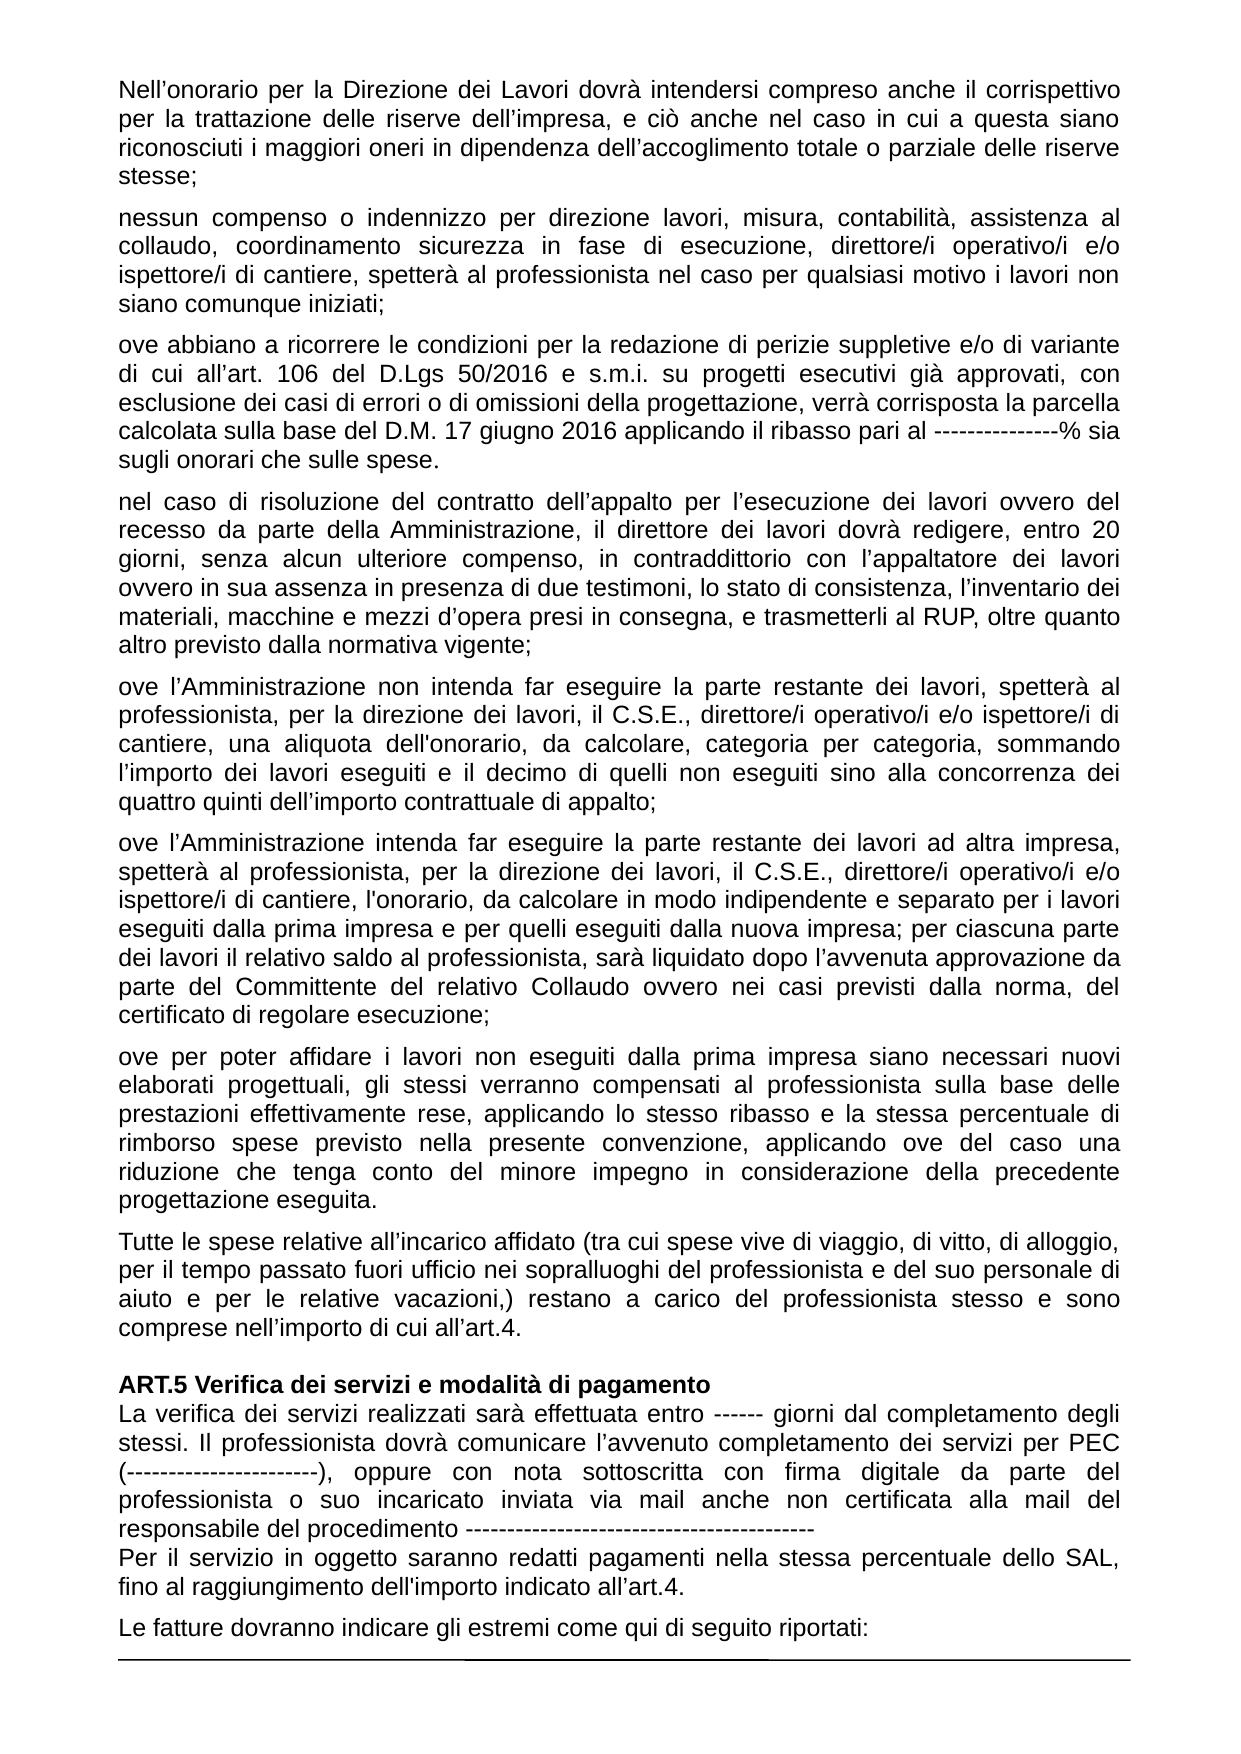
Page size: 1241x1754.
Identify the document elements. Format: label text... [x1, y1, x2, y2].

text Nell’onorario per la Direzione dei Lavori dovrà intendersi compreso anche il corrispettivo per la trattazione delle riserve dell’impresa, e ciò anche nel caso in cui a questa siano riconosciuti i maggiori oneri in dipendenza dell’accoglimento totale o parziale delle riserve stesse; [118, 75, 1122, 190]
text Le fatture dovranno indicare gli estremi come qui di seguito riportati: [118, 1613, 1122, 1641]
text Tutte le spese relative all’incarico affidato (tra cui spese vive di viaggio, di vitto, di alloggio, per il tempo passato fuori ufficio nei sopralluoghi del professionista e del suo personale di aiuto e per le relative vacazioni,) restano a carico del professionista stesso e sono comprese nell’importo di cui all’art.4. [118, 1226, 1122, 1341]
text ove abbiano a ricorrere le condizioni per la redazione di perizie suppletive e/o di variante di cui all’art. 106 del D.Lgs 50/2016 e s.m.i. su progetti esecutivi già approvati, con esclusione dei casi di errori o di omissioni della progettazione, verrà corrisposta la parcella calcolata sulla base del D.M. 17 giugno 2016 applicando il ribasso pari al ---------------% sia sugli onorari che sulle spese. [118, 330, 1122, 474]
text ove l’Amministrazione non intenda far eseguire la parte restante dei lavori, spetterà al professionista, per la direzione dei lavori, il C.S.E., direttore/i operativo/i e/o ispettore/i di cantiere, una aliquota dell'onorario, da calcolare, categoria per categoria, sommando l’importo dei lavori eseguiti e il decimo di quelli non eseguiti sino alla concorrenza dei quattro quinti dell’importo contrattuale di appalto; [118, 671, 1122, 815]
text ove per poter affidare i lavori non eseguiti dalla prima impresa siano necessari nuovi elaborati progettuali, gli stessi verranno compensati al professionista sulla base delle prestazioni effettivamente rese, applicando lo stesso ribasso e la stessa percentuale di rimborso spese previsto nella presente convenzione, applicando ove del caso una riduzione che tenga conto del minore impegno in considerazione della precedente progettazione eseguita. [118, 1041, 1122, 1214]
text Per il servizio in oggetto saranno redatti pagamenti nella stessa percentuale dello SAL, fino al raggiungimento dell'importo indicato all’art.4. [118, 1543, 1122, 1600]
text nessun compenso o indennizzo per direzione lavori, misura, contabilità, assistenza al collaudo, coordinamento sicurezza in fase di esecuzione, direttore/i operativo/i e/o ispettore/i di cantiere, spetterà al professionista nel caso per qualsiasi motivo i lavori non siano comunque iniziati; [118, 202, 1122, 317]
text nel caso di risoluzione del contratto dell’appalto per l’esecuzione dei lavori ovvero del recesso da parte della Amministrazione, il direttore dei lavori dovrà redigere, entro 20 giorni, senza alcun ulteriore compenso, in contraddittorio con l’appaltatore dei lavori ovvero in sua assenza in presenza di due testimoni, lo stato di consistenza, l’inventario dei materiali, macchine e mezzi d’opera presi in consegna, e trasmetterli al RUP, oltre quanto altro previsto dalla normativa vigente; [118, 486, 1122, 659]
text ART.5 Verifica dei servizi e modalità di pagamento [118, 1370, 1122, 1399]
text La verifica dei servizi realizzati sarà effettuata entro ------ giorni dal completamento degli stessi. Il professionista dovrà comunicare l’avvenuto completamento dei servizi per PEC (-----------------------), oppure con nota sottoscritta con firma digitale da parte del professionista o suo incaricato inviata via mail anche non certificata alla mail del responsabile del procedimento ------------------------------------------ [118, 1399, 1122, 1543]
text ove l’Amministrazione intenda far eseguire la parte restante dei lavori ad altra impresa, spetterà al professionista, per la direzione dei lavori, il C.S.E., direttore/i operativo/i e/o ispettore/i di cantiere, l'onorario, da calcolare in modo indipendente e separato per i lavori eseguiti dalla prima impresa e per quelli eseguiti dalla nuova impresa; per ciascuna parte dei lavori il relativo saldo al professionista, sarà liquidato dopo l’avvenuta approvazione da parte del Committente del relativo Collaudo ovvero nei casi previsti dalla norma, del certificato di regolare esecuzione; [118, 828, 1122, 1029]
